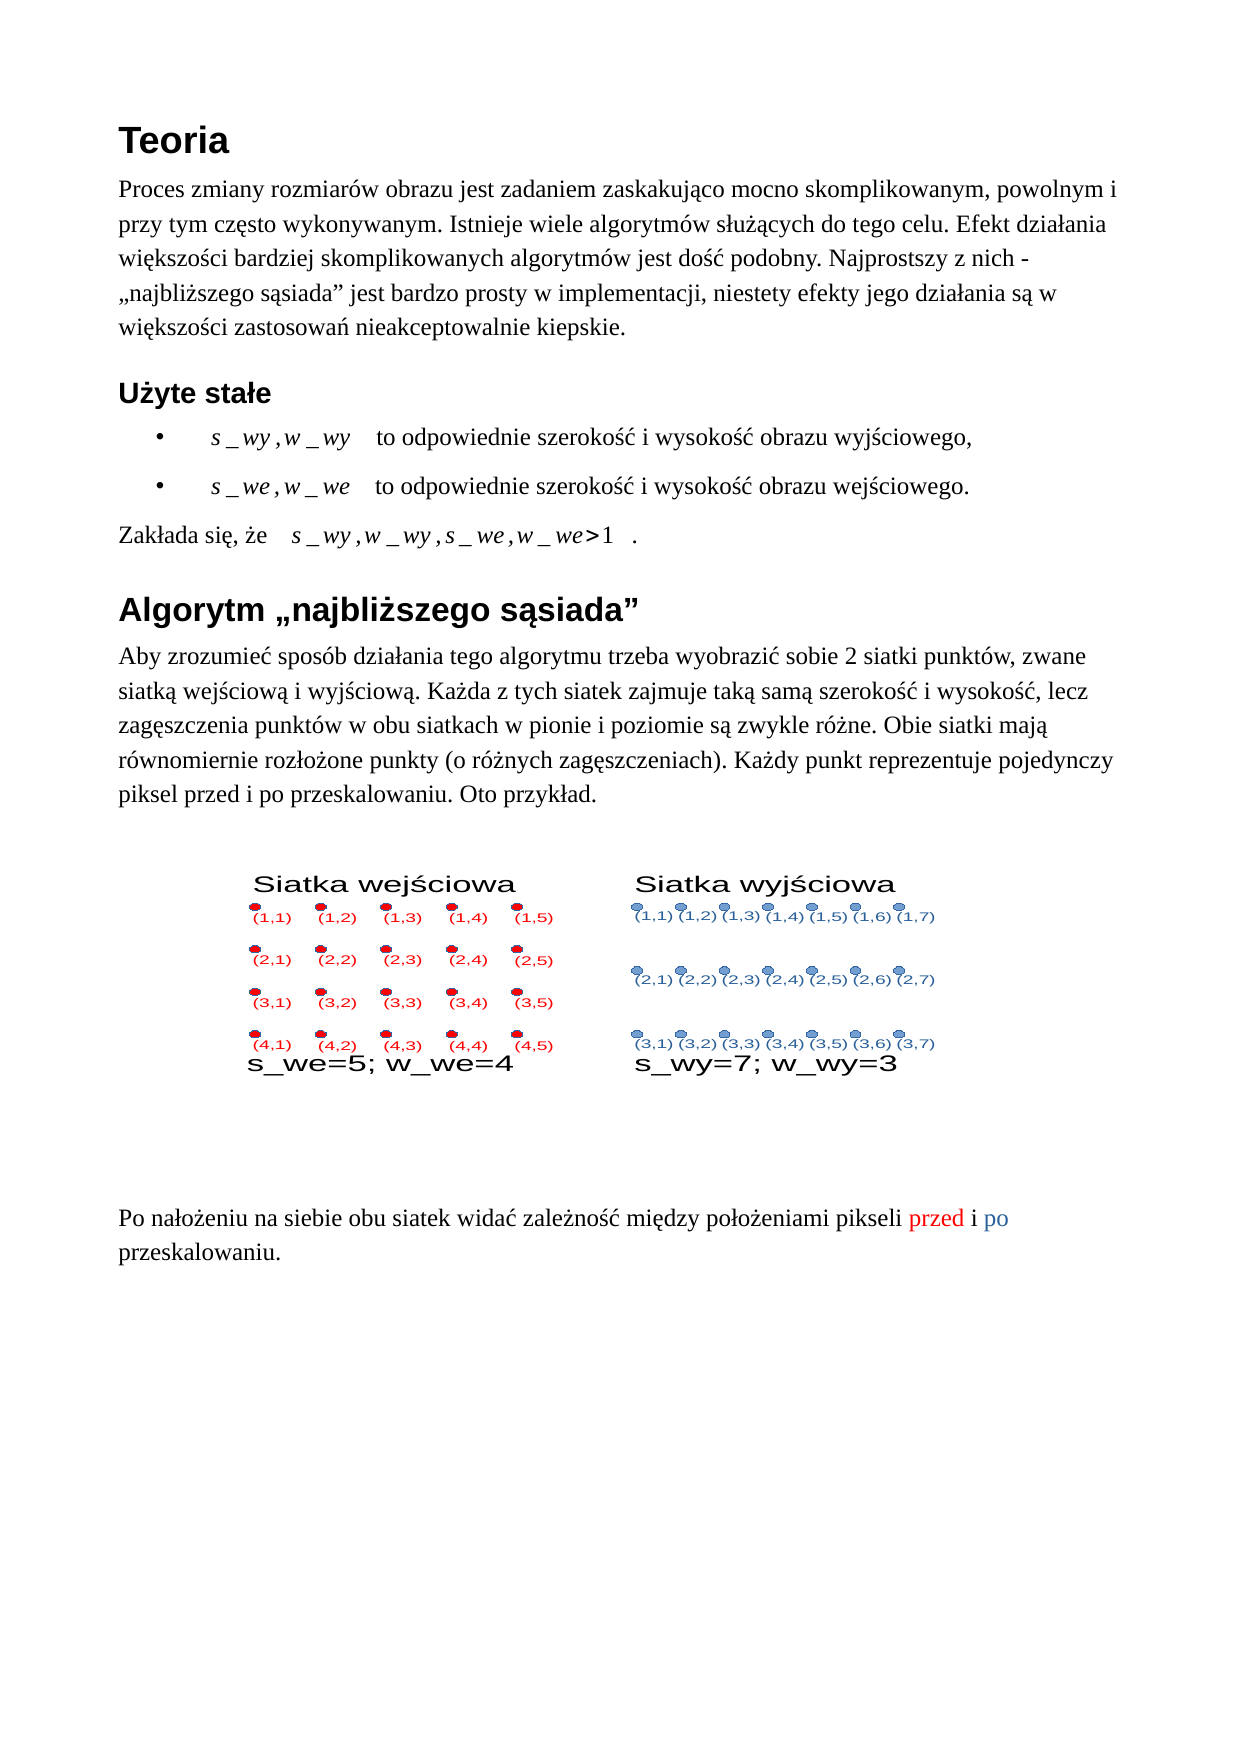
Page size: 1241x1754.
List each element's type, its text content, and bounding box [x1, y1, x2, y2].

subtitle Użyte stałe [118, 376, 1122, 409]
list to odpowiednie szerokość i wysokość obrazu wejściowego. [156, 471, 1122, 500]
subtitle Teoria [118, 118, 1122, 162]
text Aby zrozumieć sposób działania tego algorytmu trzeba wyobrazić sobie 2 siatki punktów, zwane siatką wejściową i wyjściową. Każda z tych siatek zajmuje taką samą szerokość i wysokość, lecz zagęszczenia punktów w obu siatkach w pionie i poziomie są zwykle różne. Obie siatki mają równomiernie rozłożone punkty (o różnych zagęszczeniach). Każdy punkt reprezentuje pojedynczy piksel przed i po przeskalowaniu. Oto przykład. [118, 641, 1122, 808]
subtitle Algorytm „najbliższego sąsiada” [118, 590, 1122, 629]
list to odpowiednie szerokość i wysokość obrazu wyjściowego, [156, 422, 1122, 451]
text Zakłada się, że . [118, 520, 1122, 549]
text Proces zmiany rozmiarów obrazu jest zadaniem zaskakująco mocno skomplikowanym, powolnym i przy tym często wykonywanym. Istnieje wiele algorytmów służących do tego celu. Efekt działania większości bardziej skomplikowanych algorytmów jest dość podobny. Najprostszy z nich - „najbliższego sąsiada” jest bardzo prosty w implementacji, niestety efekty jego działania są w większości zastosowań nieakceptowalnie kiepskie. [118, 174, 1122, 341]
text Po nałożeniu na siebie obu siatek widać zależność między położeniami pikseli przed i po przeskalowaniu. [118, 1203, 1122, 1266]
